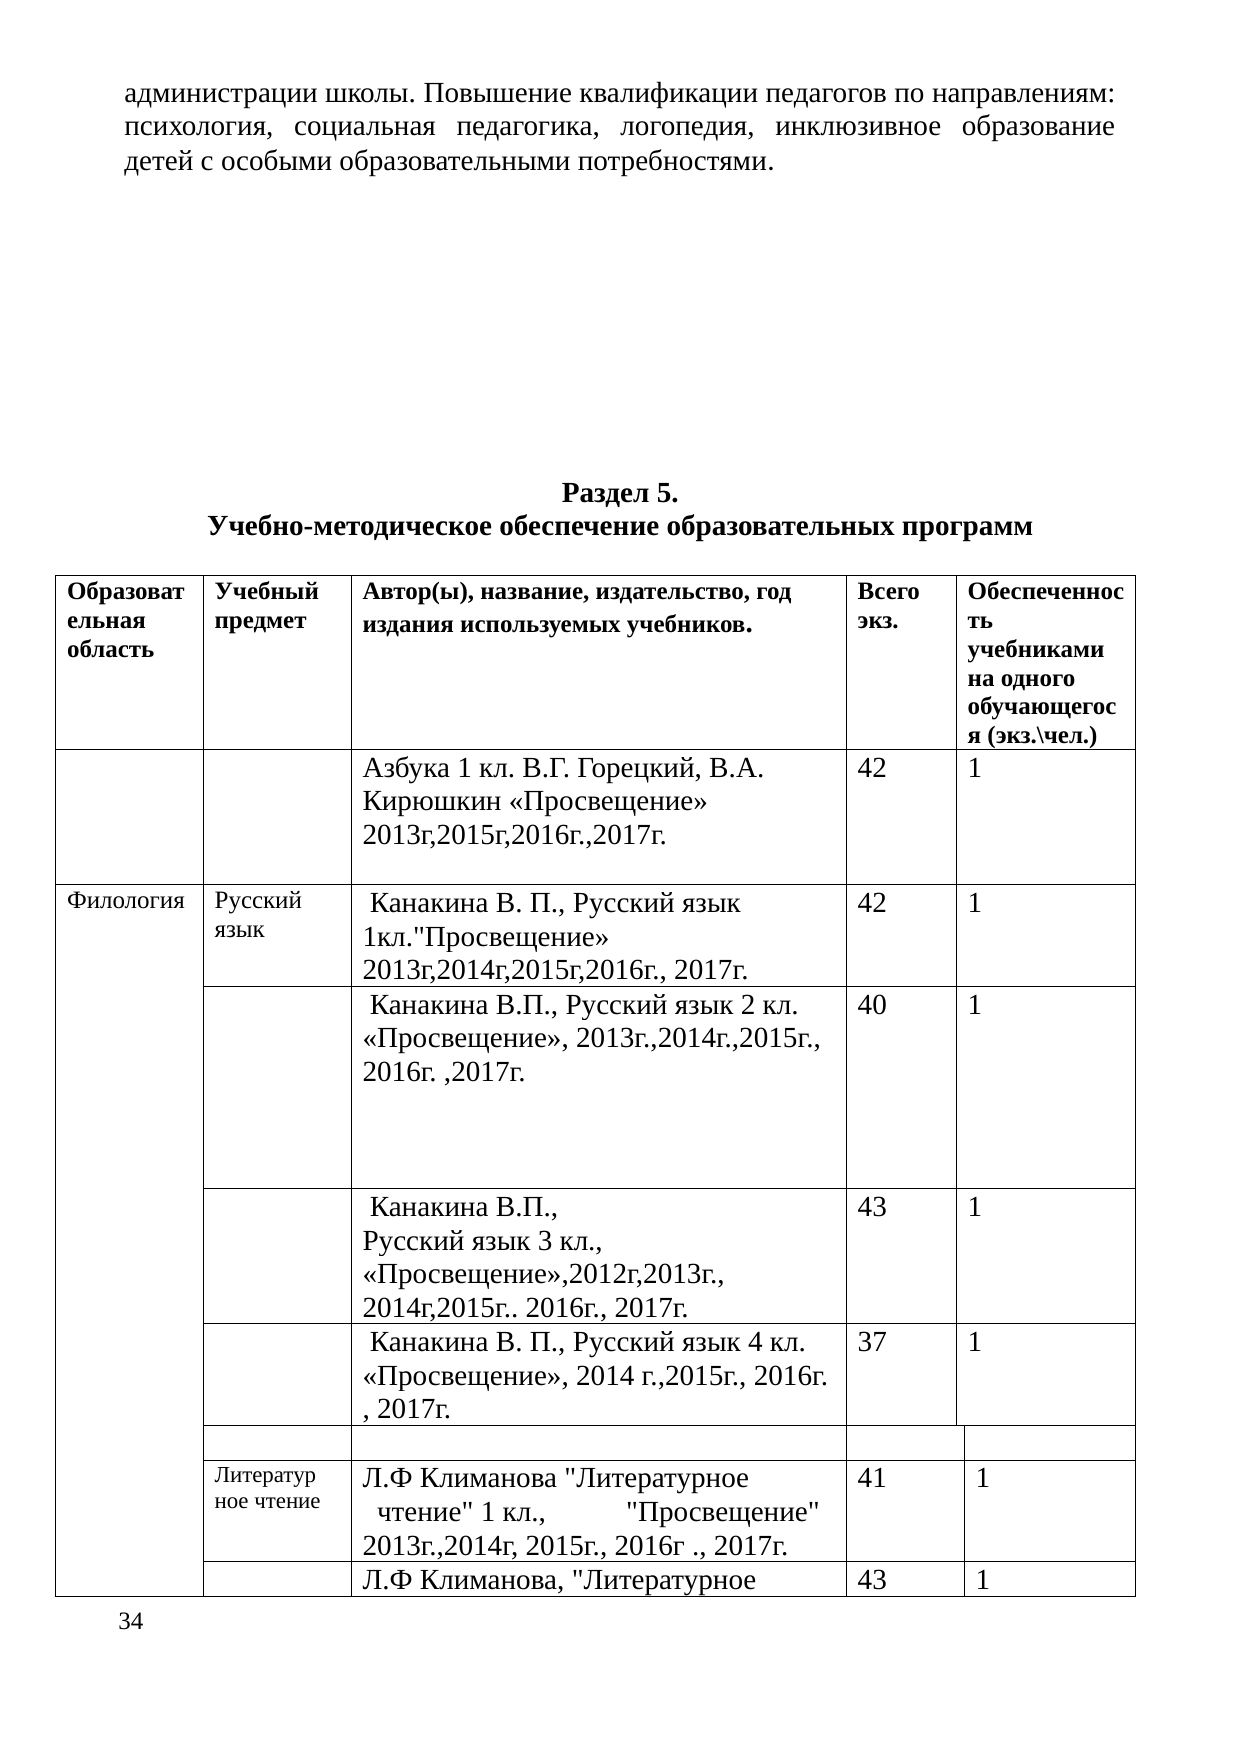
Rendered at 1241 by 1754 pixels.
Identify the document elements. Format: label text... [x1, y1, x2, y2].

table_cell Азбука 1 кл. В.Г. Горецкий, В.А. Кирюшкин «Просвещение» 2013г,2015г,2016г.,2017г. [352, 750, 846, 884]
table_cell 42 [847, 885, 956, 986]
table_header Всего экз. [847, 576, 956, 749]
table_cell [56, 750, 203, 884]
table_cell 1 [957, 885, 1135, 986]
table_cell Л.Ф Климанова "Литературное чтение" 1 кл., "Просвещение" 2013г.,2014г, 2015г., 2016г ., 2017г. [352, 1461, 846, 1561]
table_cell Русский язык [204, 885, 351, 986]
text Учебно-методическое обеспечение образовательных программ [118, 508, 1122, 542]
table_cell 42 [847, 750, 956, 884]
table_cell 40 [847, 987, 956, 1188]
table_cell [352, 1426, 846, 1459]
table_header Обеспеченность учебниками на одного обучающегося (экз.\чел.) [957, 576, 1135, 749]
table_cell 41 [847, 1461, 964, 1561]
table_header Автор(ы), название, издательство, год издания используемых учебников. [352, 576, 846, 749]
table_cell 1 [957, 1324, 1135, 1425]
table_cell Л.Ф Климанова, "Литературное [352, 1562, 846, 1596]
table_cell [965, 1426, 1135, 1459]
table_cell 1 [957, 1189, 1135, 1323]
table_cell Канакина В.П., Русский язык 3 кл., «Просвещение»,2012г,2013г., 2014г,2015г.. 2016г., 2017г. [352, 1189, 846, 1323]
table_header Образовательная область [56, 576, 203, 749]
table_cell 37 [847, 1324, 956, 1425]
table_cell [847, 1426, 964, 1459]
table_cell 43 [847, 1189, 956, 1323]
table_cell Канакина В. П., Русский язык 1кл."Просвещение» 2013г,2014г,2015г,2016г., 2017г. [352, 885, 846, 986]
table_header Учебный предмет [204, 576, 351, 749]
table_cell 1 [965, 1461, 1135, 1561]
table_cell 1 [957, 750, 1135, 884]
table_cell 1 [965, 1562, 1135, 1596]
table_cell [204, 1189, 351, 1323]
table_cell [204, 750, 351, 884]
table_cell [204, 1324, 351, 1425]
table_cell Литератур ное чтение [204, 1461, 351, 1561]
text Раздел 5. [118, 475, 1122, 508]
text администрации школы. Повышение квалификации педагогов по направлениям: психология, социальная педагогика, логопедия, инклюзивное образование детей с особыми образовательными потребностями. [124, 75, 1116, 178]
table_cell [204, 1426, 351, 1459]
table_cell Канакина В.П., Русский язык 2 кл. «Просвещение», 2013г.,2014г.,2015г., 2016г. ,2017г. [352, 987, 846, 1188]
table_cell [204, 1562, 351, 1596]
table_cell Канакина В. П., Русский язык 4 кл. «Просвещение», 2014 г.,2015г., 2016г. , 2017г. [352, 1324, 846, 1425]
table_cell [204, 987, 351, 1188]
table_cell Филология [56, 885, 203, 1596]
table_cell 43 [847, 1562, 964, 1596]
table_cell 1 [957, 987, 1135, 1188]
